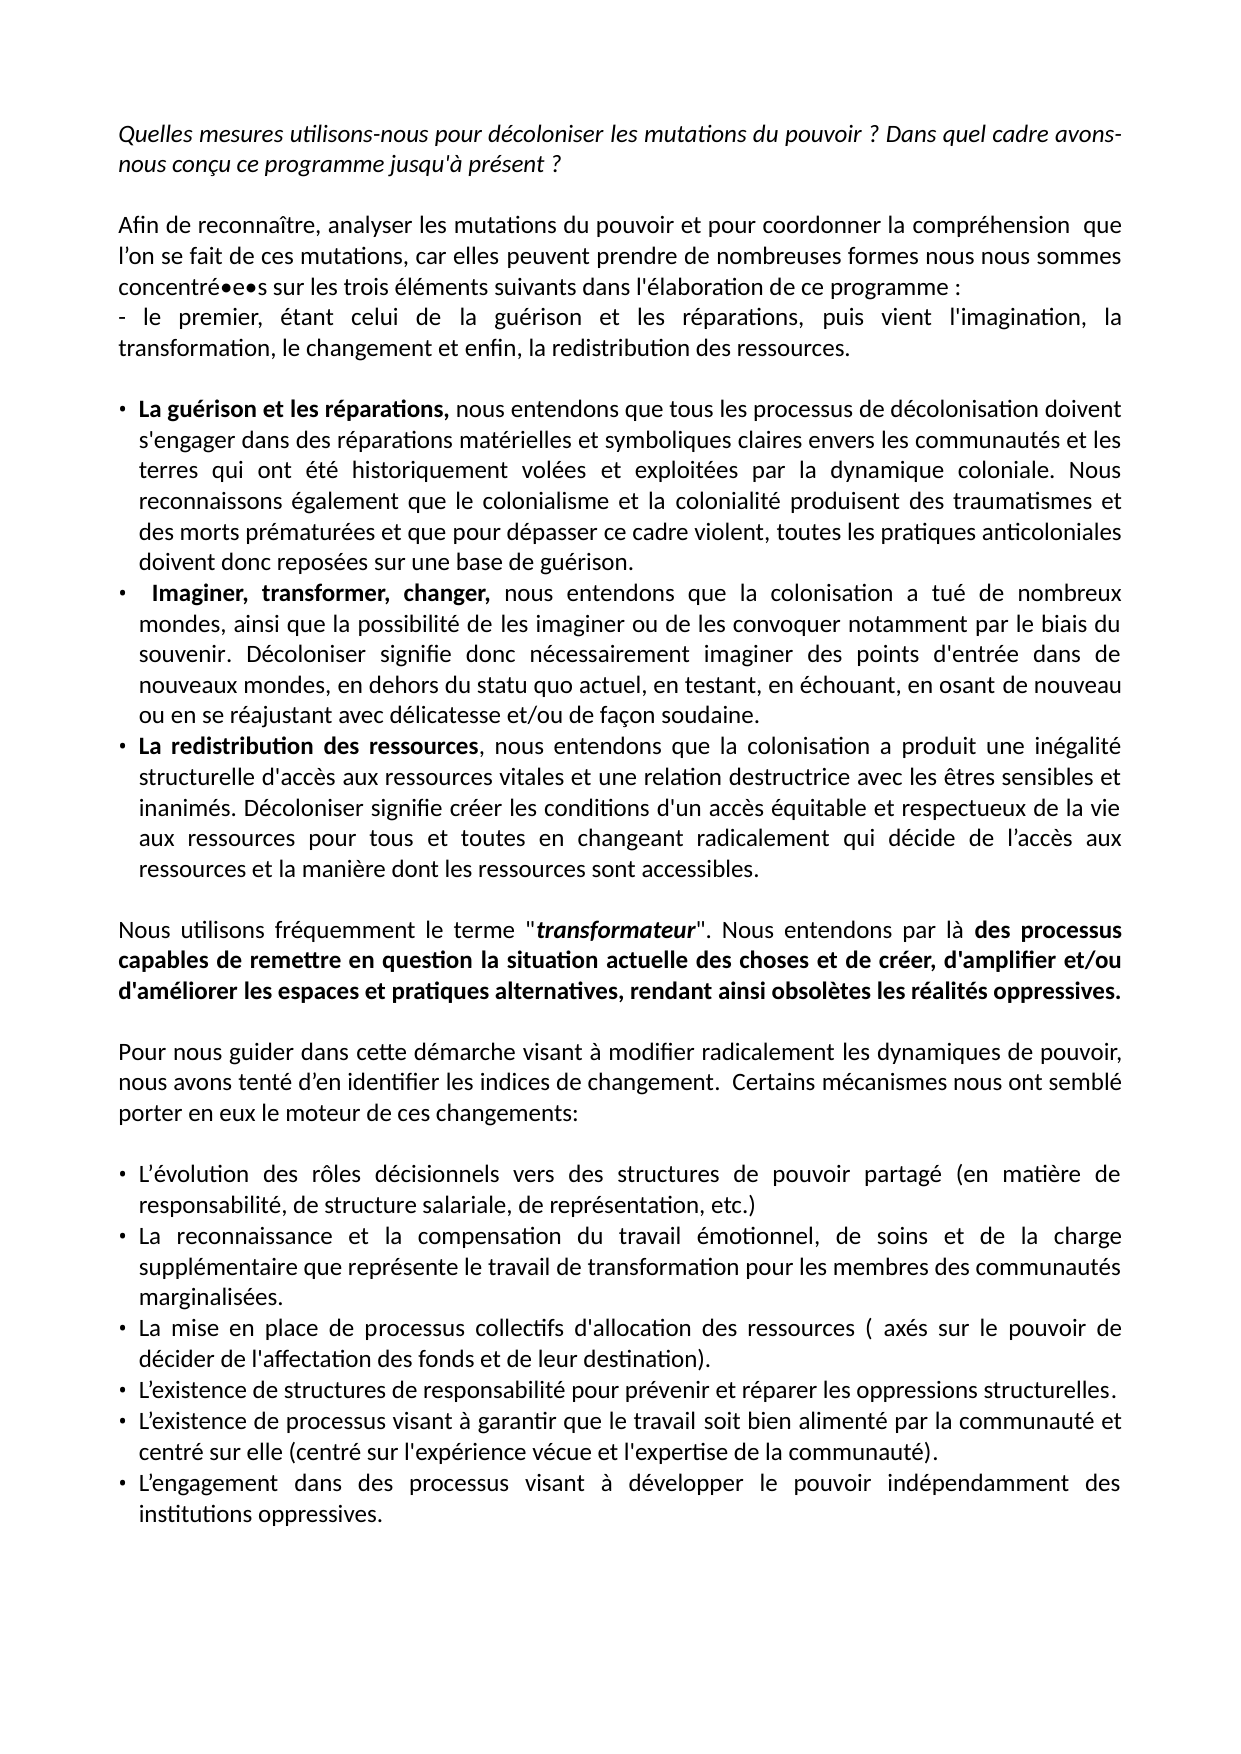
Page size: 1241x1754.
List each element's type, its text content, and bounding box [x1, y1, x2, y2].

list La reconnaissance et la compensation du travail émotionnel, de soins et de la charge supplémentaire que représente le travail de transformation pour les membres des communautés marginalisées. [118, 1220, 1122, 1312]
text Pour nous guider dans cette démarche visant à modifier radicalement les dynamiques de pouvoir, nous avons tenté d’en identifier les indices de changement. Certains mécanismes nous ont semblé porter en eux le moteur de ces changements: [118, 1036, 1122, 1127]
list L’évolution des rôles décisionnels vers des structures de pouvoir partagé (en matière de responsabilité, de structure salariale, de représentation, etc.) [118, 1158, 1122, 1220]
text Nous utilisons fréquemment le terme "transformateur". Nous entendons par là des processus capables de remettre en question la situation actuelle des choses et de créer, d'amplifier et/ou d'améliorer les espaces et pratiques alternatives, rendant ainsi obsolètes les réalités oppressives. [118, 914, 1122, 1005]
list La redistribution des ressources, nous entendons que la colonisation a produit une inégalité structurelle d'accès aux ressources vitales et une relation destructrice avec les êtres sensibles et inanimés. Décoloniser signifie créer les conditions d'un accès équitable et respectueux de la vie aux ressources pour tous et toutes en changeant radicalement qui décide de l’accès aux ressources et la manière dont les ressources sont accessibles. [118, 730, 1122, 883]
list Imaginer, transformer, changer, nous entendons que la colonisation a tué de nombreux mondes, ainsi que la possibilité de les imaginer ou de les convoquer notamment par le biais du souvenir. Décoloniser signifie donc nécessairement imaginer des points d'entrée dans de nouveaux mondes, en dehors du statu quo actuel, en testant, en échouant, en osant de nouveau ou en se réajustant avec délicatesse et/ou de façon soudaine. [118, 577, 1122, 730]
list La guérison et les réparations, nous entendons que tous les processus de décolonisation doivent s'engager dans des réparations matérielles et symboliques claires envers les communautés et les terres qui ont été historiquement volées et exploitées par la dynamique coloniale. Nous reconnaissons également que le colonialisme et la colonialité produisent des traumatismes et des morts prématurées et que pour dépasser ce cadre violent, toutes les pratiques anticoloniales doivent donc reposées sur une base de guérison. [118, 393, 1122, 577]
text Quelles mesures utilisons-nous pour décoloniser les mutations du pouvoir ? Dans quel cadre avons-nous conçu ce programme jusqu'à présent ? [118, 118, 1122, 179]
text Afin de reconnaître, analyser les mutations du pouvoir et pour coordonner la compréhension que l’on se fait de ces mutations, car elles peuvent prendre de nombreuses formes nous nous sommes concentré•e•s sur les trois éléments suivants dans l'élaboration de ce programme : [118, 210, 1122, 301]
list L’existence de structures de responsabilité pour prévenir et réparer les oppressions structurelles. [118, 1374, 1122, 1405]
list L’engagement dans des processus visant à développer le pouvoir indépendamment des institutions oppressives. [118, 1467, 1122, 1529]
list L’existence de processus visant à garantir que le travail soit bien alimenté par la communauté et centré sur elle (centré sur l'expérience vécue et l'expertise de la communauté). [118, 1405, 1122, 1467]
list La mise en place de processus collectifs d'allocation des ressources ( axés sur le pouvoir de décider de l'affectation des fonds et de leur destination). [118, 1312, 1122, 1374]
text - le premier, étant celui de la guérison et les réparations, puis vient l'imagination, la transformation, le changement et enfin, la redistribution des ressources. [118, 301, 1122, 362]
